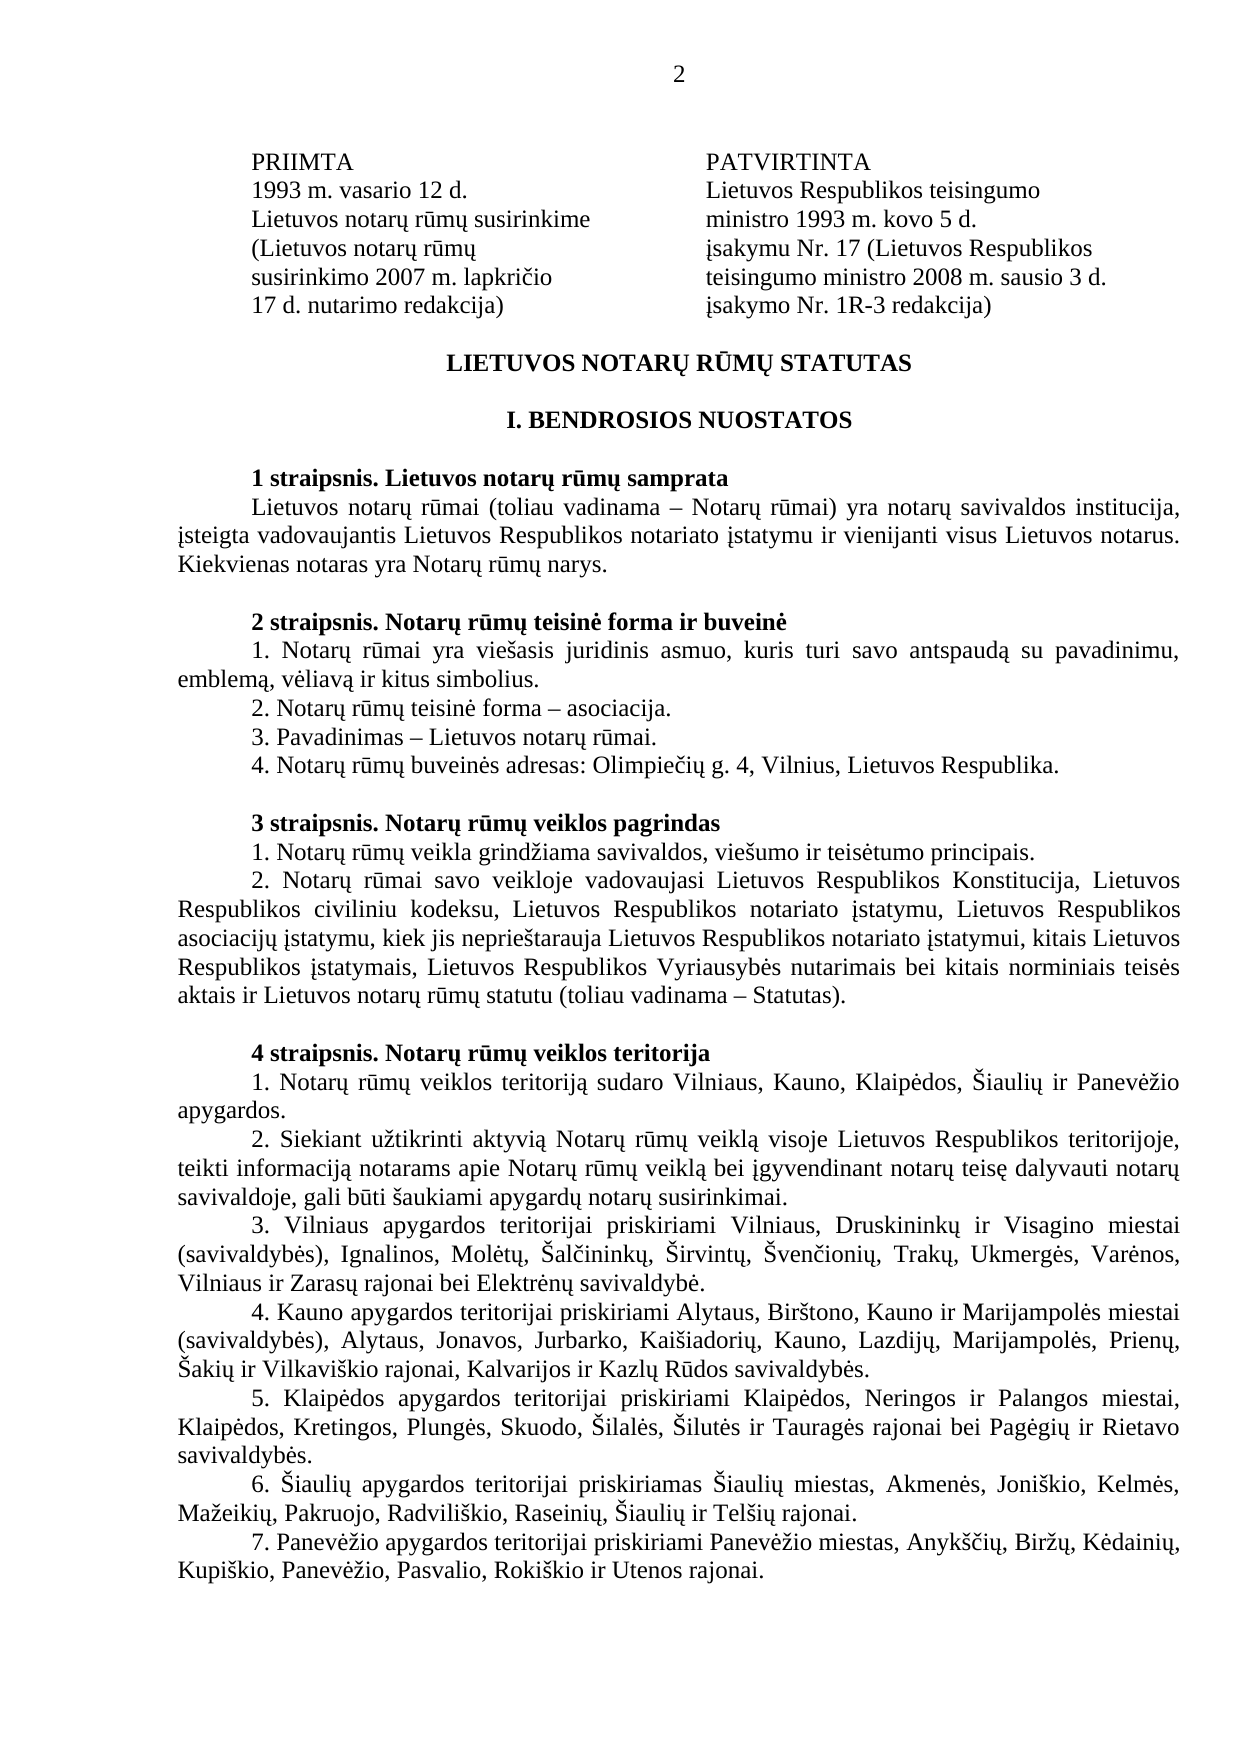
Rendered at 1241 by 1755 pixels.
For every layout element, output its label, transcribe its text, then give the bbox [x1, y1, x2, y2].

text 5. Klaipėdos apygardos teritorijai priskiriami Klaipėdos, Neringos ir Palangos miestai, Klaipėdos, Kretingos, Plungės, Skuodo, Šilalės, Šilutės ir Tauragės rajonai bei Pagėgių ir Rietavo savivaldybės. [177, 1383, 1181, 1469]
text 2. Notarų rūmai savo veikloje vadovaujasi Lietuvos Respublikos Konstitucija, Lietuvos Respublikos civiliniu kodeksu, Lietuvos Respublikos notariato įstatymu, Lietuvos Respublikos asociacijų įstatymu, kiek jis neprieštarauja Lietuvos Respublikos notariato įstatymui, kitais Lietuvos Respublikos įstatymais, Lietuvos Respublikos Vyriausybės nutarimais bei kitais norminiais teisės aktais ir Lietuvos notarų rūmų statutu (toliau vadinama – Statutas). [177, 866, 1181, 1009]
text susirinkimo 2007 m. lapkričio teisingumo ministro 2008 m. sausio 3 d. [177, 262, 1181, 291]
text 3 straipsnis. Notarų rūmų veiklos pagrindas [177, 808, 1181, 837]
text 1 straipsnis. Lietuvos notarų rūmų samprata [177, 463, 1181, 492]
text 4. Kauno apygardos teritorijai priskiriami Alytaus, Birštono, Kauno ir Marijampolės miestai (savivaldybės), Alytaus, Jonavos, Jurbarko, Kaišiadorių, Kauno, Lazdijų, Marijampolės, Prienų, Šakių ir Vilkaviškio rajonai, Kalvarijos ir Kazlų Rūdos savivaldybės. [177, 1297, 1181, 1383]
text Lietuvos notarų rūmų susirinkime ministro 1993 m. kovo 5 d. [177, 204, 1181, 233]
text PRIIMTA PATVIRTINTA [251, 147, 1181, 176]
text 17 d. nutarimo redakcija) įsakymo Nr. 1R-3 redakcija) [177, 291, 1181, 319]
text LIETUVOS NOTARŲ RŪMŲ STATUTAS [177, 348, 1181, 377]
text 2. Notarų rūmų teisinė forma – asociacija. [177, 693, 1181, 722]
text 1. Notarų rūmų veikla grindžiama savivaldos, viešumo ir teisėtumo principais. [177, 837, 1181, 866]
text I. BENDROSIOS NUOSTATOS [177, 406, 1181, 434]
text 1993 m. vasario 12 d. Lietuvos Respublikos teisingumo [177, 176, 1181, 204]
text 1. Notarų rūmai yra viešasis juridinis asmuo, kuris turi savo antspaudą su pavadinimu, emblemą, vėliavą ir kitus simbolius. [177, 636, 1181, 693]
text 4 straipsnis. Notarų rūmų veiklos teritorija [177, 1038, 1181, 1067]
text (Lietuvos notarų rūmų įsakymu Nr. 17 (Lietuvos Respublikos [177, 233, 1181, 262]
text 1. Notarų rūmų veiklos teritoriją sudaro Vilniaus, Kauno, Klaipėdos, Šiaulių ir Panevėžio apygardos. [177, 1067, 1181, 1124]
text 2 straipsnis. Notarų rūmų teisinė forma ir buveinė [177, 607, 1181, 636]
text 7. Panevėžio apygardos teritorijai priskiriami Panevėžio miestas, Anykščių, Biržų, Kėdainių, Kupiškio, Panevėžio, Pasvalio, Rokiškio ir Utenos rajonai. [177, 1527, 1181, 1584]
text 4. Notarų rūmų buveinės adresas: Olimpiečių g. 4, Vilnius, Lietuvos Respublika. [177, 751, 1181, 779]
text Lietuvos notarų rūmai (toliau vadinama – Notarų rūmai) yra notarų savivaldos institucija, įsteigta vadovaujantis Lietuvos Respublikos notariato įstatymu ir vienijanti visus Lietuvos notarus. Kiekvienas notaras yra Notarų rūmų narys. [177, 492, 1181, 578]
text 6. Šiaulių apygardos teritorijai priskiriamas Šiaulių miestas, Akmenės, Joniškio, Kelmės, Mažeikių, Pakruojo, Radviliškio, Raseinių, Šiaulių ir Telšių rajonai. [177, 1469, 1181, 1527]
text 2. Siekiant užtikrinti aktyvią Notarų rūmų veiklą visoje Lietuvos Respublikos teritorijoje, teikti informaciją notarams apie Notarų rūmų veiklą bei įgyvendinant notarų teisę dalyvauti notarų savivaldoje, gali būti šaukiami apygardų notarų susirinkimai. [177, 1124, 1181, 1211]
text 3. Pavadinimas – Lietuvos notarų rūmai. [177, 722, 1181, 751]
text 3. Vilniaus apygardos teritorijai priskiriami Vilniaus, Druskininkų ir Visagino miestai (savivaldybės), Ignalinos, Molėtų, Šalčininkų, Širvintų, Švenčionių, Trakų, Ukmergės, Varėnos, Vilniaus ir Zarasų rajonai bei Elektrėnų savivaldybė. [177, 1211, 1181, 1297]
